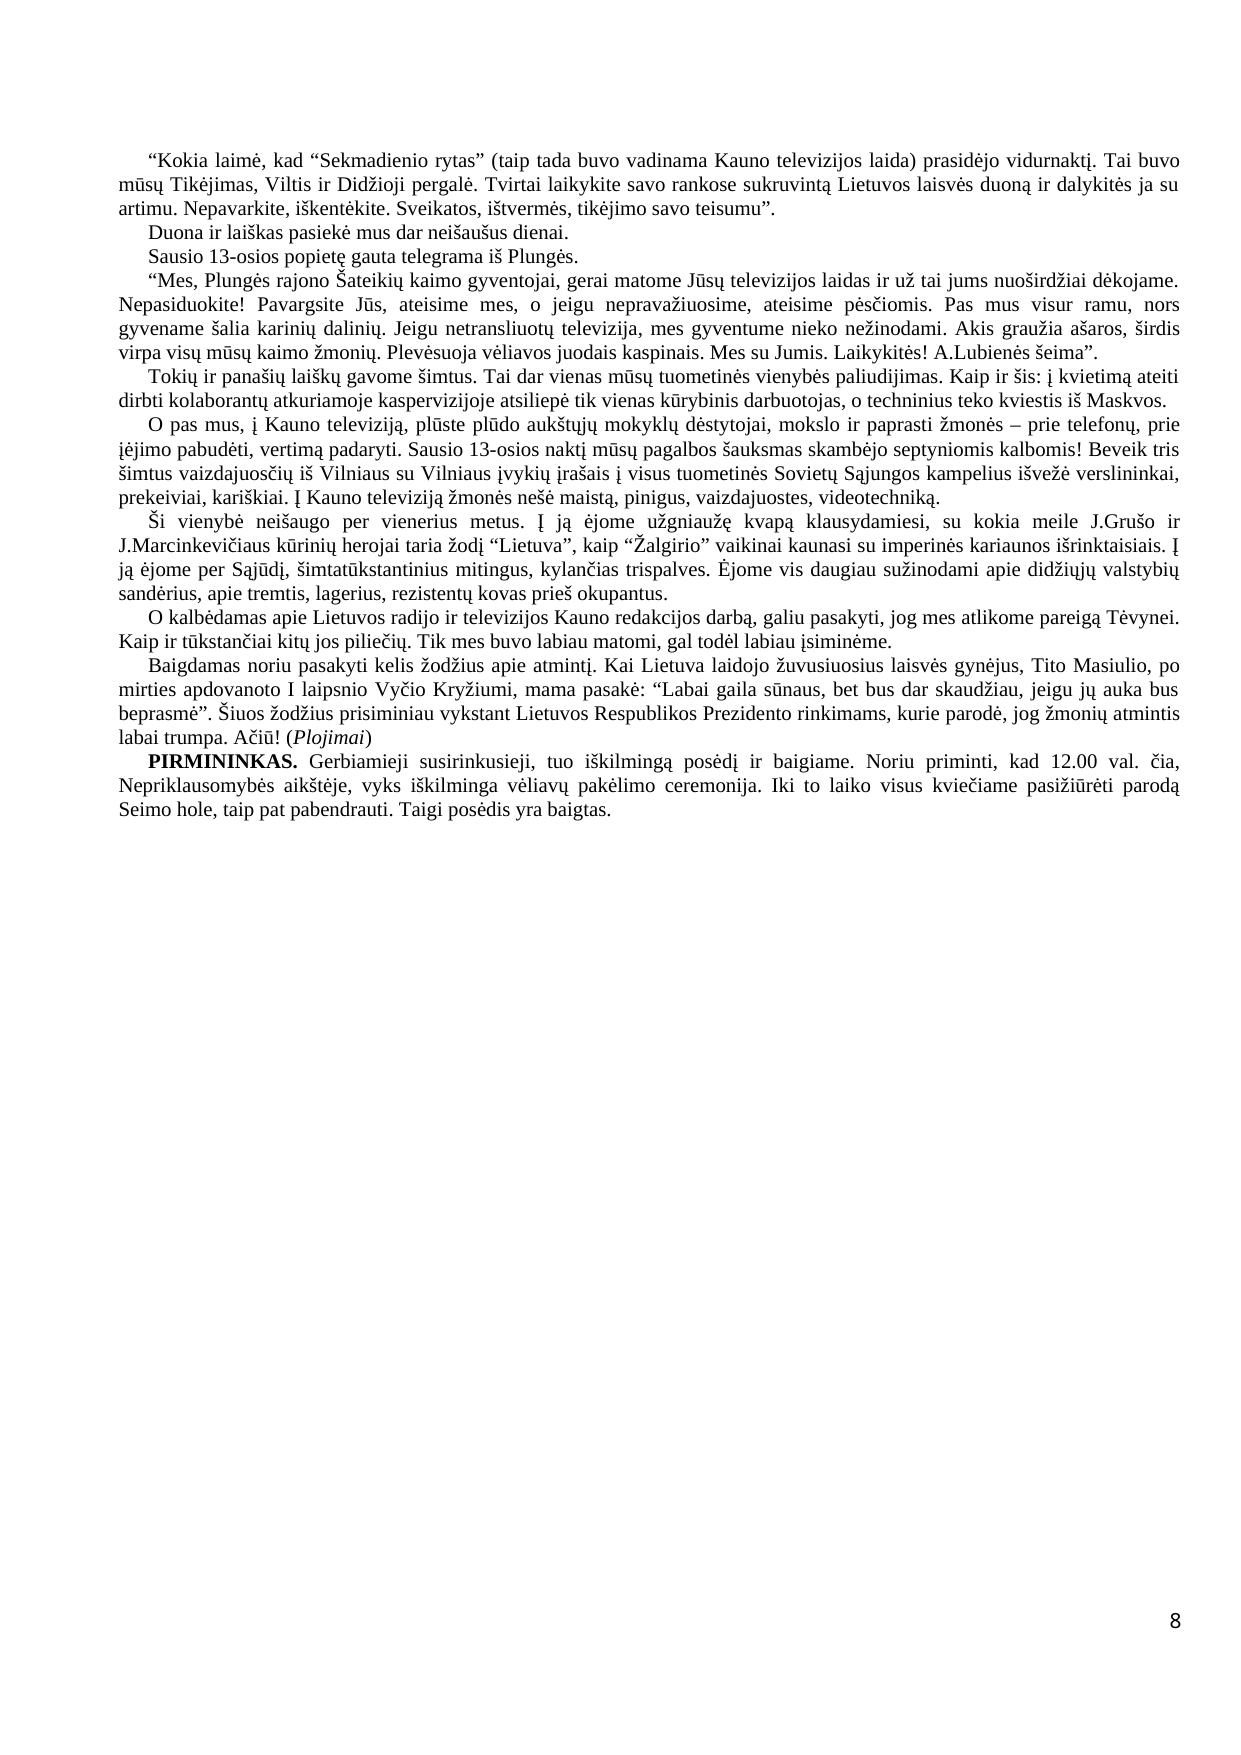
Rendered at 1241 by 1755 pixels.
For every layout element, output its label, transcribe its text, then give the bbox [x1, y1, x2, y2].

text O pas mus, į Kauno televiziją, plūste plūdo aukštųjų mokyklų dėstytojai, mokslo ir paprasti žmonės – prie telefonų, prie įėjimo pabudėti, vertimą padaryti. Sausio 13-osios naktį mūsų pagalbos šauksmas skambėjo septyniomis kalbomis! Beveik tris šimtus vaizdajuosčių iš Vilniaus su Vilniaus įvykių įrašais į visus tuometinės Sovietų Sąjungos kampelius išvežė verslininkai, prekeiviai, kariškiai. Į Kauno televiziją žmonės nešė maistą, pinigus, vaizdajuostes, videotechniką. [118, 412, 1181, 509]
text “Mes, Plungės rajono Šateikių kaimo gyventojai, gerai matome Jūsų televizijos laidas ir už tai jums nuoširdžiai dėkojame. Nepasiduokite! Pavargsite Jūs, ateisime mes, o jeigu nepravažiuosime, ateisime pėsčiomis. Pas mus visur ramu, nors gyvename šalia karinių dalinių. Jeigu netransliuotų televizija, mes gyventume nieko nežinodami. Akis graužia ašaros, širdis virpa visų mūsų kaimo žmonių. Plevėsuoja vėliavos juodais kaspinais. Mes su Jumis. Laikykitės! A.Lubienės šeima”. [118, 268, 1181, 364]
text PIRMININKAS. Gerbiamieji susirinkusieji, tuo iškilmingą posėdį ir baigiame. Noriu priminti, kad 12.00 val. čia, Nepriklausomybės aikštėje, vyks iškilminga vėliavų pakėlimo ceremonija. Iki to laiko visus kviečiame pasižiūrėti parodą Seimo hole, taip pat pabendrauti. Taigi posėdis yra baigtas. [118, 749, 1181, 821]
text Sausio 13-osios popietę gauta telegrama iš Plungės. [118, 244, 1181, 268]
text Duona ir laiškas pasiekė mus dar neišaušus dienai. [118, 220, 1181, 244]
text Ši vienybė neišaugo per vienerius metus. Į ją ėjome užgniaužę kvapą klausydamiesi, su kokia meile J.Grušo ir J.Marcinkevičiaus kūrinių herojai taria žodį “Lietuva”, kaip “Žalgirio” vaikinai kaunasi su imperinės kariaunos išrinktaisiais. Į ją ėjome per Sąjūdį, šimtatūkstantinius mitingus, kylančias trispalves. Ėjome vis daugiau sužinodami apie didžiųjų valstybių sandėrius, apie tremtis, lagerius, rezistentų kovas prieš okupantus. [118, 509, 1181, 605]
text Baigdamas noriu pasakyti kelis žodžius apie atmintį. Kai Lietuva laidojo žuvusiuosius laisvės gynėjus, Tito Masiulio, po mirties apdovanoto I laipsnio Vyčio Kryžiumi, mama pasakė: “Labai gaila sūnaus, bet bus dar skaudžiau, jeigu jų auka bus beprasmė”. Šiuos žodžius prisiminiau vykstant Lietuvos Respublikos Prezidento rinkimams, kurie parodė, jog žmonių atmintis labai trumpa. Ačiū! (Plojimai) [118, 653, 1181, 749]
text O kalbėdamas apie Lietuvos radijo ir televizijos Kauno redakcijos darbą, galiu pasakyti, jog mes atlikome pareigą Tėvynei. Kaip ir tūkstančiai kitų jos piliečių. Tik mes buvo labiau matomi, gal todėl labiau įsiminėme. [118, 605, 1181, 653]
text “Kokia laimė, kad “Sekmadienio rytas” (taip tada buvo vadinama Kauno televizijos laida) prasidėjo vidurnaktį. Tai buvo mūsų Tikėjimas, Viltis ir Didžioji pergalė. Tvirtai laikykite savo rankose sukruvintą Lietuvos laisvės duoną ir dalykitės ja su artimu. Nepavarkite, iškentėkite. Sveikatos, ištvermės, tikėjimo savo teisumu”. [118, 148, 1181, 220]
text Tokių ir panašių laiškų gavome šimtus. Tai dar vienas mūsų tuometinės vienybės paliudijimas. Kaip ir šis: į kvietimą ateiti dirbti kolaborantų atkuriamoje kaspervizijoje atsiliepė tik vienas kūrybinis darbuotojas, o techninius teko kviestis iš Maskvos. [118, 364, 1181, 412]
